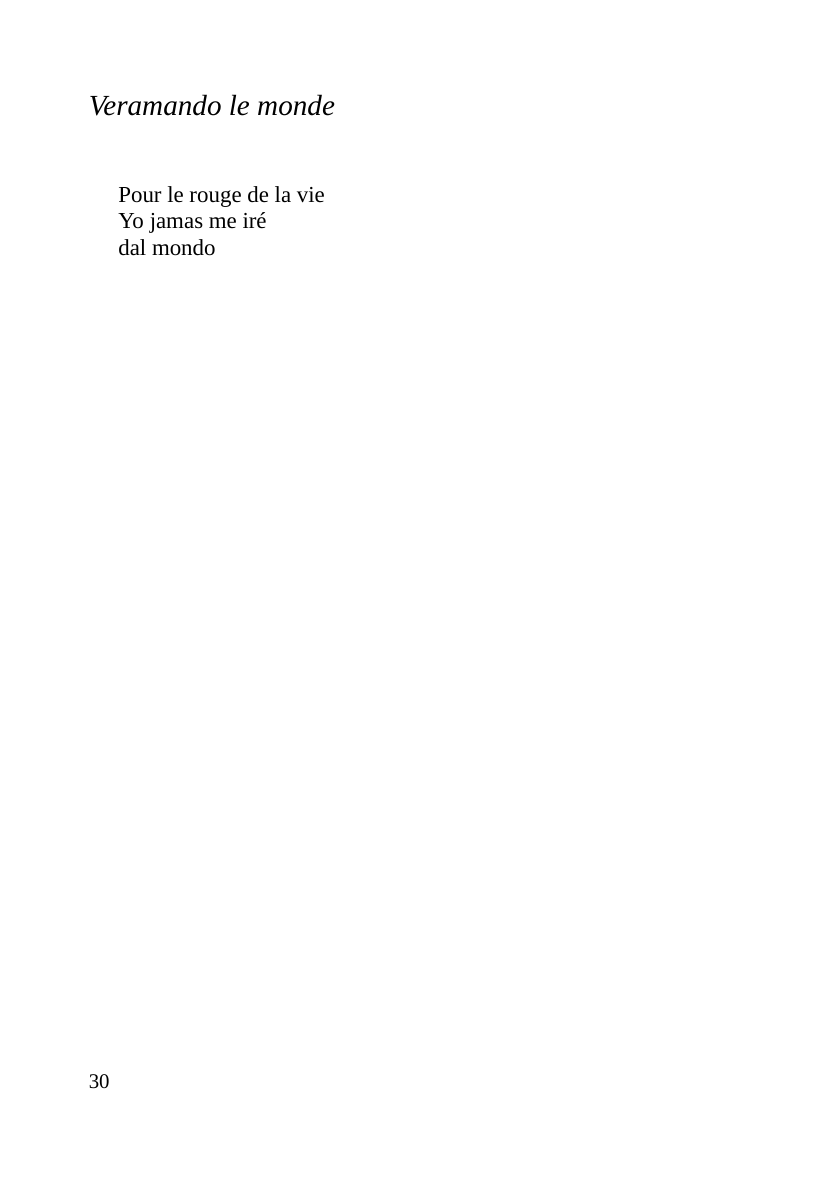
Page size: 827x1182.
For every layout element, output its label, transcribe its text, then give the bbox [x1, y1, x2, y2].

text dal mondo [118, 234, 738, 260]
text Pour le rouge de la vie [118, 181, 738, 207]
text Veramando le monde [88, 88, 738, 122]
text Yo jamas me iré [118, 207, 738, 234]
